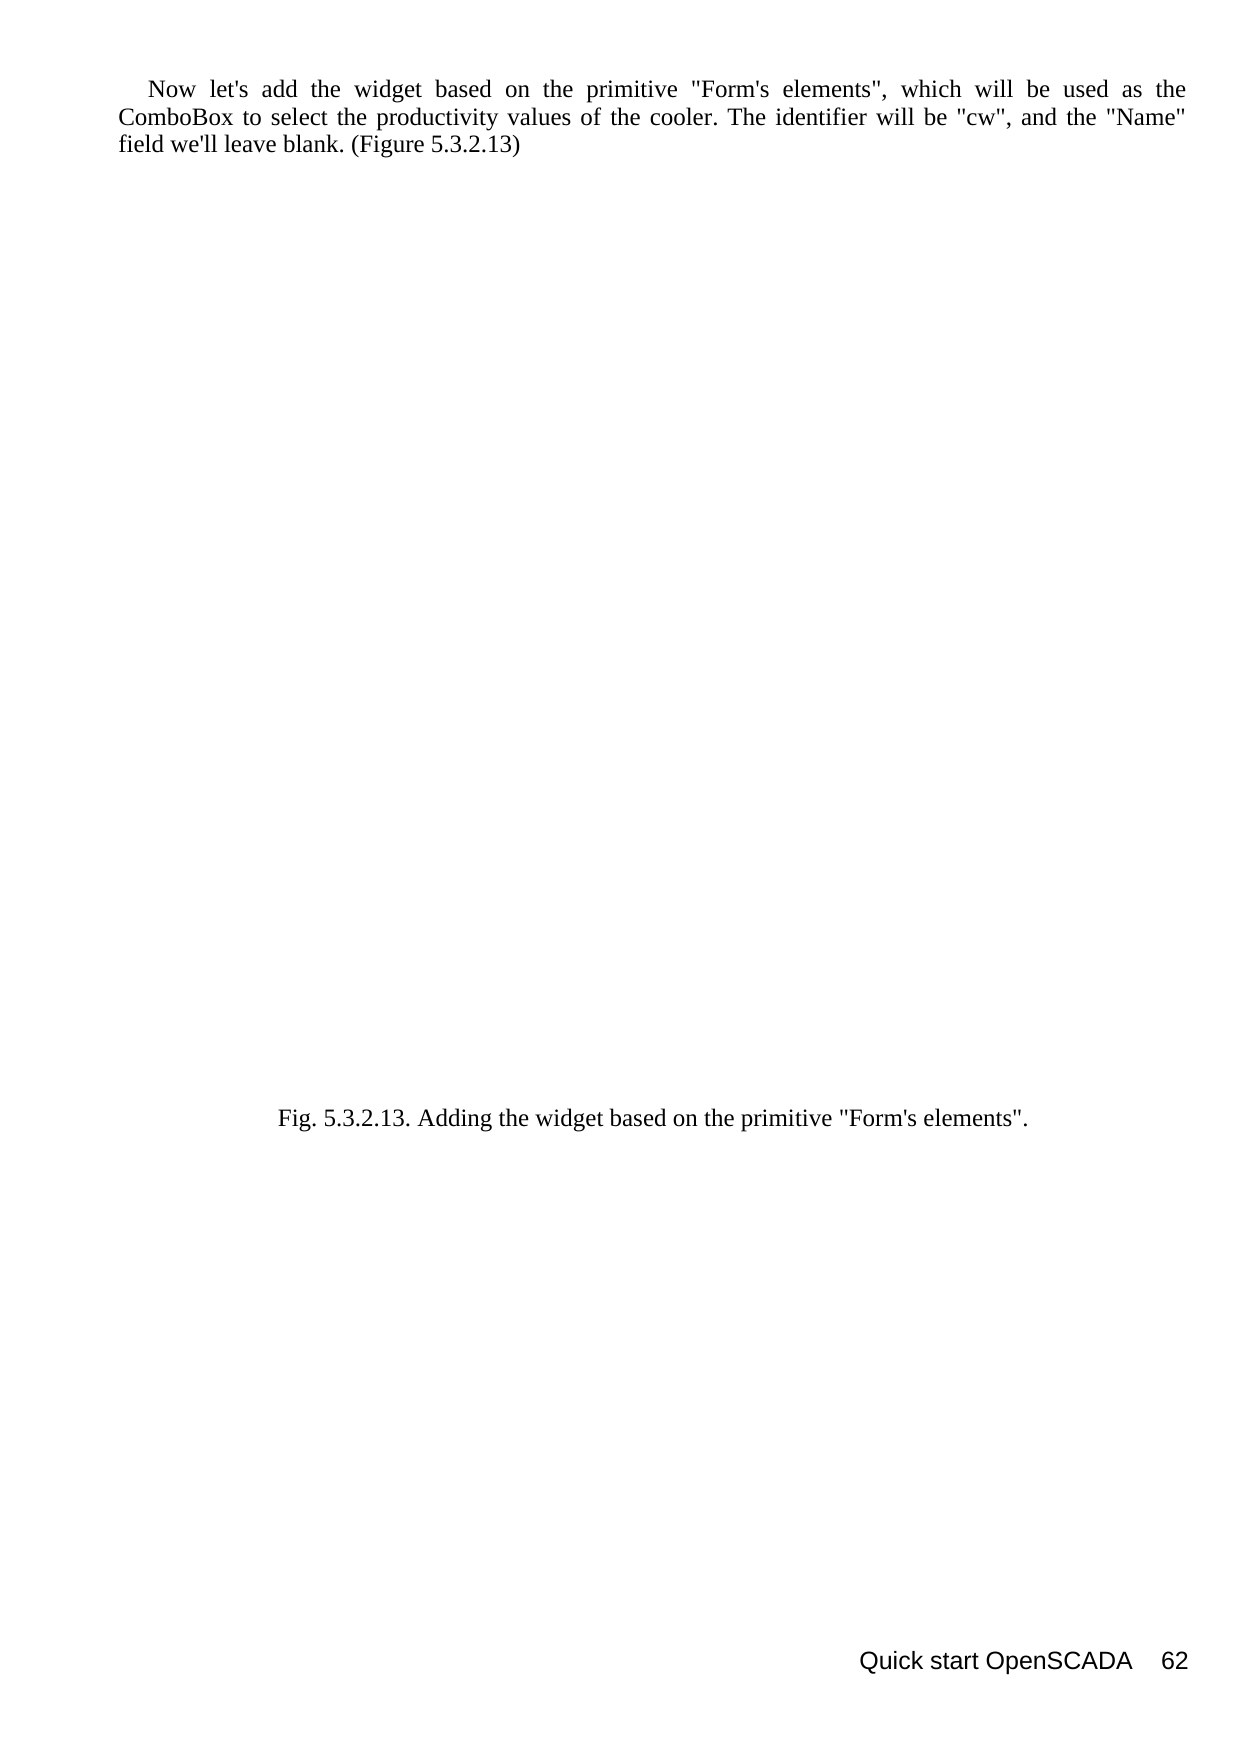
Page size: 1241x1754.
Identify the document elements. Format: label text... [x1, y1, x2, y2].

text Now let's add the widget based on the primitive "Form's elements", which will be used as the ComboBox to select the productivity values of the cooler. The identifier will be "cw", and the "Name" field we'll leave blank. (Figure 5.3.2.13) [118, 75, 1188, 158]
text Fig. 5.3.2.13. Adding the widget based on the primitive "Form's elements". [118, 171, 1188, 1132]
